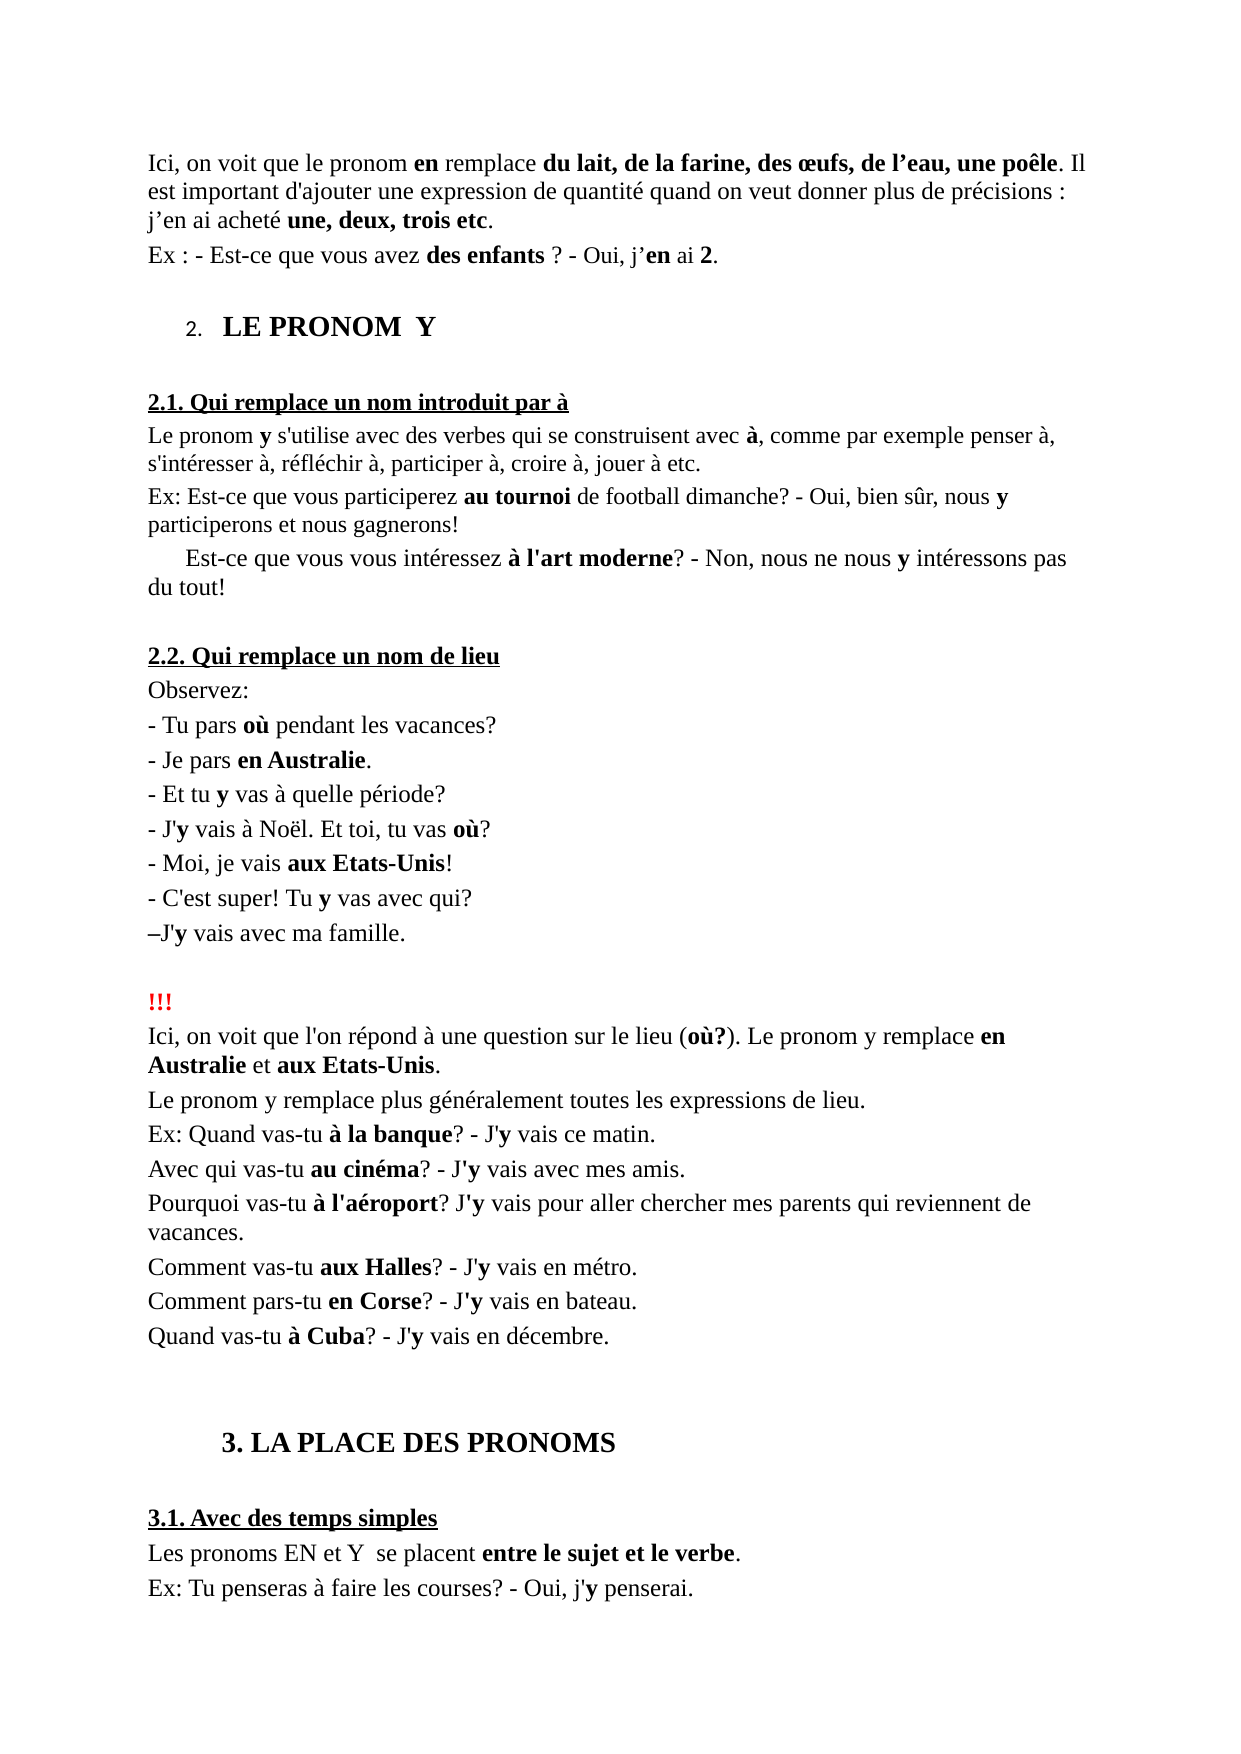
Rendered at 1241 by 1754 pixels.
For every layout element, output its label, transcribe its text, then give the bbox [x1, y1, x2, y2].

text Ex: Tu penseras à faire les courses? - Oui, j'y penserai. [148, 1573, 1093, 1601]
text Ici, on voit que l'on répond à une question sur le lieu (où?). Le pronom y remplace en Australie et aux Etats-Unis. [148, 1021, 1093, 1079]
list J'y vais avec ma famille. [148, 918, 1093, 946]
text Pourquoi vas-tu à l'aéroport? J'y vais pour aller chercher mes parents qui reviennent de vacances. [148, 1188, 1093, 1246]
text - Tu pars où pendant les vacances? [148, 710, 1093, 739]
text !!! [148, 987, 1093, 1016]
text Est-ce que vous vous intéressez à l'art moderne? - Non, nous ne nous y intéressons pas du tout! [148, 543, 1093, 601]
text - Et tu y vas à quelle période? [148, 779, 1093, 808]
text Comment pars-tu en Corse? - J'y vais en bateau. [148, 1286, 1093, 1315]
text Ex : - Est-ce que vous avez des enfants ? - Oui, j’en ai 2. [148, 240, 1093, 268]
text Avec qui vas-tu au cinéma? - J'y vais avec mes amis. [148, 1154, 1093, 1183]
text - C'est super! Tu y vas avec qui? [148, 883, 1093, 912]
list LE PRONOM Y [185, 309, 1093, 342]
text 2.2. Qui remplace un nom de lieu [148, 641, 1093, 670]
text Le pronom y s'utilise avec des verbes qui se construisent avec à, comme par exemple penser à, s'intéresser à, réfléchir à, participer à, croire à, jouer à etc. [148, 421, 1093, 476]
text Ex: Est-ce que vous participerez au tournoi de football dimanche? - Oui, bien sûr, nous y participerons et nous gagnerons! [148, 482, 1093, 537]
text Ex: Quand vas-tu à la banque? - J'y vais ce matin. [148, 1119, 1093, 1148]
text 3.1. Avec des temps simples [148, 1503, 1093, 1532]
text - Je pars en Australie. [148, 745, 1093, 773]
text 2.1. Qui remplace un nom introduit par à [148, 388, 1093, 415]
text Observez: [148, 676, 1093, 704]
text - J'y vais à Noël. Et toi, tu vas où? [148, 814, 1093, 843]
text 3. LA PLACE DES PRONOMS [148, 1425, 1093, 1458]
text Les pronoms EN et Y se placent entre le sujet et le verbe. [148, 1538, 1093, 1567]
text Comment vas-tu aux Halles? - J'y vais en métro. [148, 1252, 1093, 1281]
text Le pronom y remplace plus généralement toutes les expressions de lieu. [148, 1085, 1093, 1113]
text - Moi, je vais aux Etats-Unis! [148, 848, 1093, 877]
text Ici, on voit que le pronom en remplace du lait, de la farine, des œufs, de l’eau, une poêle. Il est important d'ajouter une expression de quantité quand on veut donner plus de précisions : j’en ai acheté une, deux, trois etc. [148, 148, 1093, 234]
text Quand vas-tu à Cuba? - J'y vais en décembre. [148, 1321, 1093, 1350]
